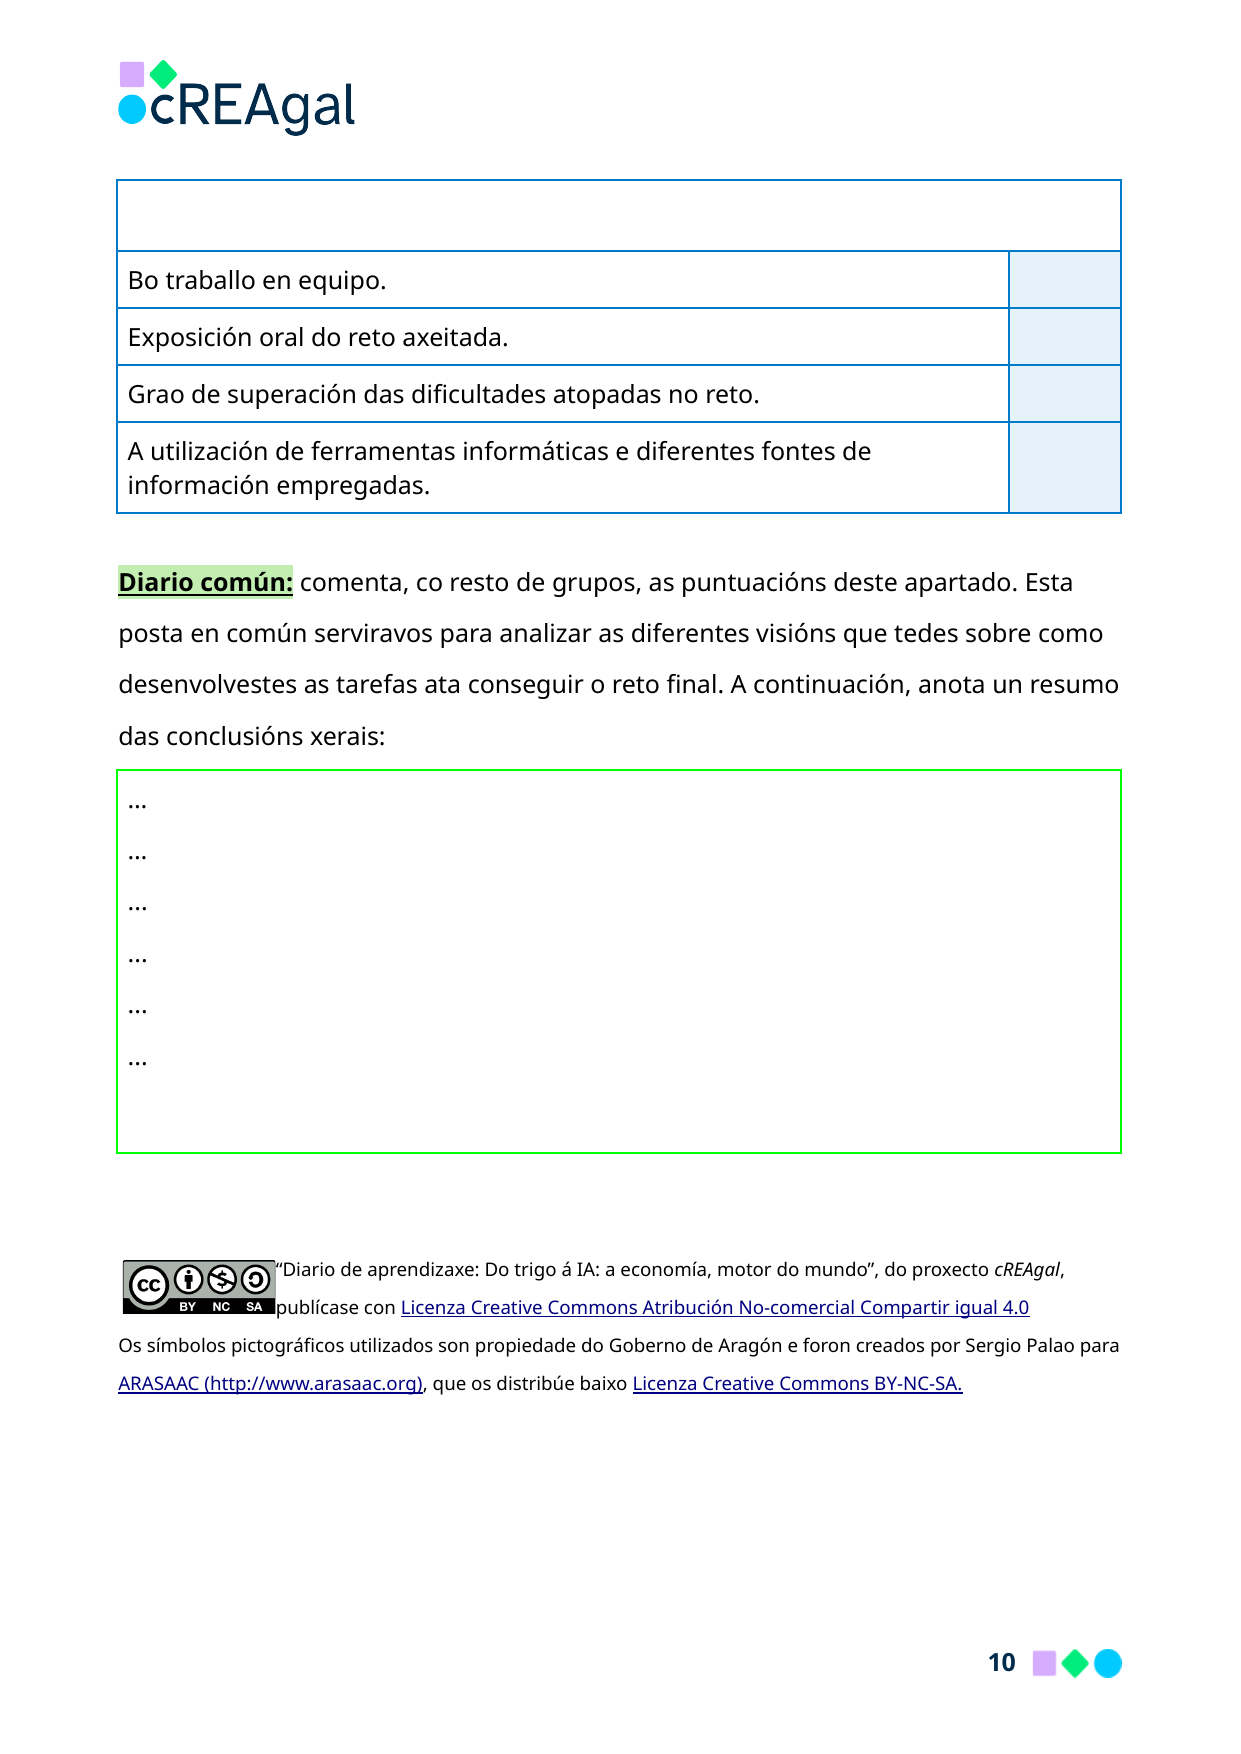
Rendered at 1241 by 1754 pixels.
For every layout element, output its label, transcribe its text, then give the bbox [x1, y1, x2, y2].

table_cell A utilización de ferramentas informáticas e diferentes fontes de información empregadas. [118, 423, 1008, 512]
table_header … … ... ... ... ... [118, 771, 1120, 1152]
picture [1032, 1649, 1105, 1678]
table_header [118, 181, 1120, 250]
text Os símbolos pictográficos utilizados son propiedade do Goberno de Aragón e foron creados por Sergio Palao para ARASAAC (http://www.arasaac.org), que os distribúe baixo Licenza Creative Commons BY-NC-SA. [118, 1332, 1122, 1396]
picture [118, 60, 355, 136]
table_cell [1010, 252, 1120, 307]
table_cell Grao de superación das dificultades atopadas no reto. [118, 366, 1008, 421]
picture [1111, 1666, 1122, 1678]
table_cell [1010, 423, 1120, 512]
picture [1112, 1649, 1122, 1660]
text “Diario de aprendizaxe: Do trigo á IA: a economía, motor do mundo”, do proxecto cREAgal, publícase con Licenza Creative Commons Atribución No-comercial Compartir igual 4.0 [118, 1256, 1122, 1320]
table_cell [1010, 309, 1120, 364]
table_cell Exposición oral do reto axeitada. [118, 309, 1008, 364]
table_cell [1010, 366, 1120, 421]
text Diario común: comenta, co resto de grupos, as puntuacións deste apartado. Esta posta en común serviravos para analizar as diferentes visións que tedes sobre como desenvolvestes as tarefas ata conseguir o reto final. A continuación, anota un resumo das conclusións xerais: [118, 565, 1122, 752]
picture [122, 1260, 276, 1314]
table_cell Bo traballo en equipo. [118, 252, 1008, 307]
